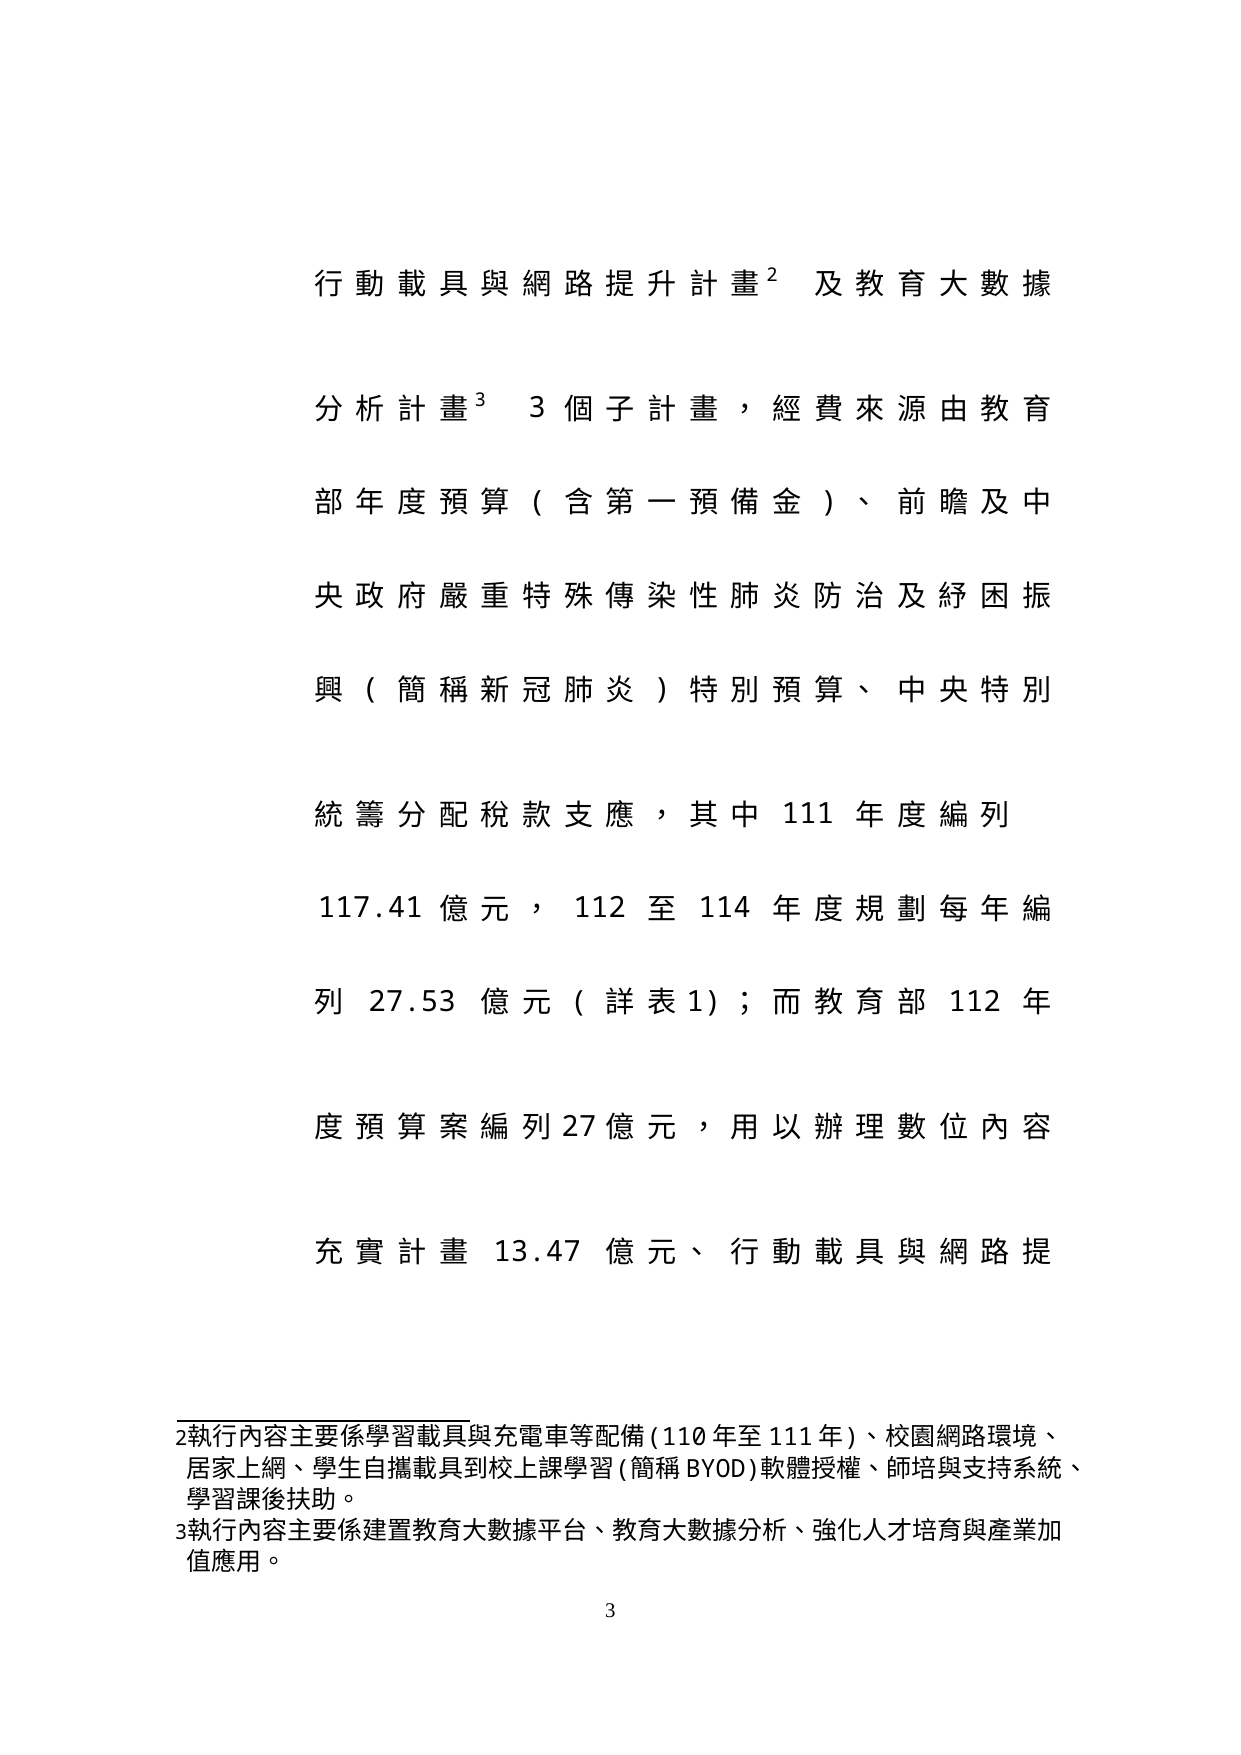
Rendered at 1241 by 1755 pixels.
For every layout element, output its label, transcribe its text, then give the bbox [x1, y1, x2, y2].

text 執行內容主要係建置教育大數據平台、教育大數據分析、強化人才培育與產業加值應用。 [174, 1514, 1063, 1577]
text 1.行政院110年12月核定「推動中小學數位學習精進方案」，期透過本方案達成「班班有網路、生生用平板」目標；該方案執行期程自110年12月至114年度，總經費200億元，包含數位內容充實計畫、行動載具與網路提升計畫及教育大數據分析計畫3個子計畫，經費來源由教育部年度預算(含第一預備金)、前瞻及中央政府嚴重特殊傳染性肺炎防治及紓困振興(簡稱新冠肺炎)特別預算、中央特別統籌分配稅款支應，其中111年度編列117.41億元，112至114年度規劃每年編列27.53億元(詳表1)；而教育部112年度預算案編列27億元，用以辦理數位內容充實計畫13.47億元、行動載具與網路提升計畫12.53億元及教育大數據分析計畫1億元(詳表2)。 [271, 177, 1058, 1302]
text 執行內容主要係學習載具與充電車等配備(110年至111年)、校園網路環境、居家上網、學生自攜載具到校上課學習(簡稱BYOD)軟體授權、師培與支持系統、學習課後扶助。 [174, 1421, 1063, 1514]
